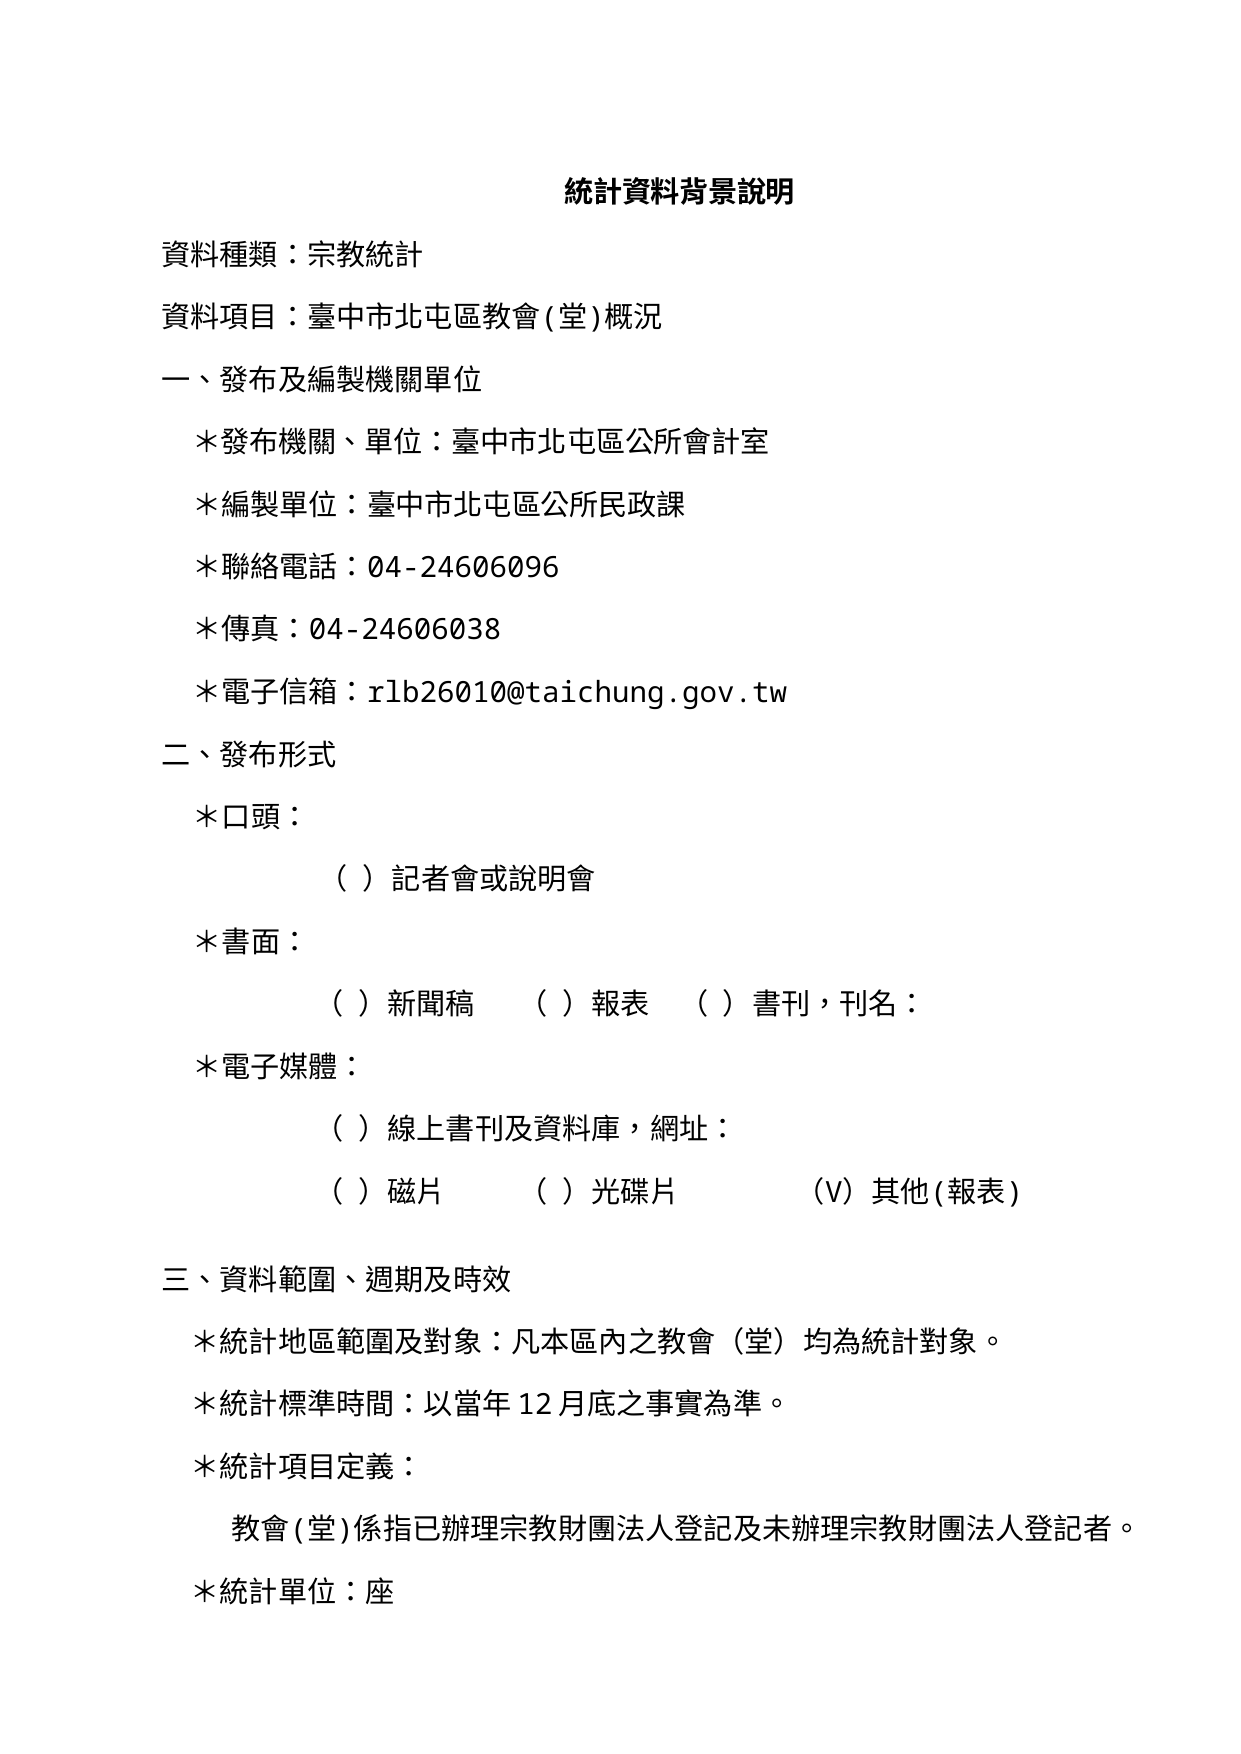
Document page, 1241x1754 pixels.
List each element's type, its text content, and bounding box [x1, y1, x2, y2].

table_header 統計資料背景說明 資料種類：宗教統計 資料項目：臺中市北屯區教會(堂)概況 一、發布及編製機關單位 ＊發布機關、單位：臺中市北屯區公所會計室 ＊編製單位：臺中市北屯區公所民政課 ＊聯絡電話：04-24606096 ＊傳真：04-24606038 ＊電子信箱：rlb26010@taichung.gov.tw 二、發布形式 口頭： （ ）記者會或說明會 書面： （ ）新聞稿 （ ）報表 （ ）書刊，刊名： ＊電子媒體： （ ）線上書刊及資料庫，網址： （ ）磁片 （ ）光碟片 （V）其他(報表) 三、資料範圍、週期及時效 ＊統計地區範圍及對象：凡本區內之教會（堂）均為統計對象。 ＊統計標準時間：以當年12月底之事實為準。 ＊統計項目定義： 教會(堂)係指已辦理宗教財團法人登記及未辦理宗教財團法人登記者。 ＊統計單位：座 [150, 148, 1209, 1638]
